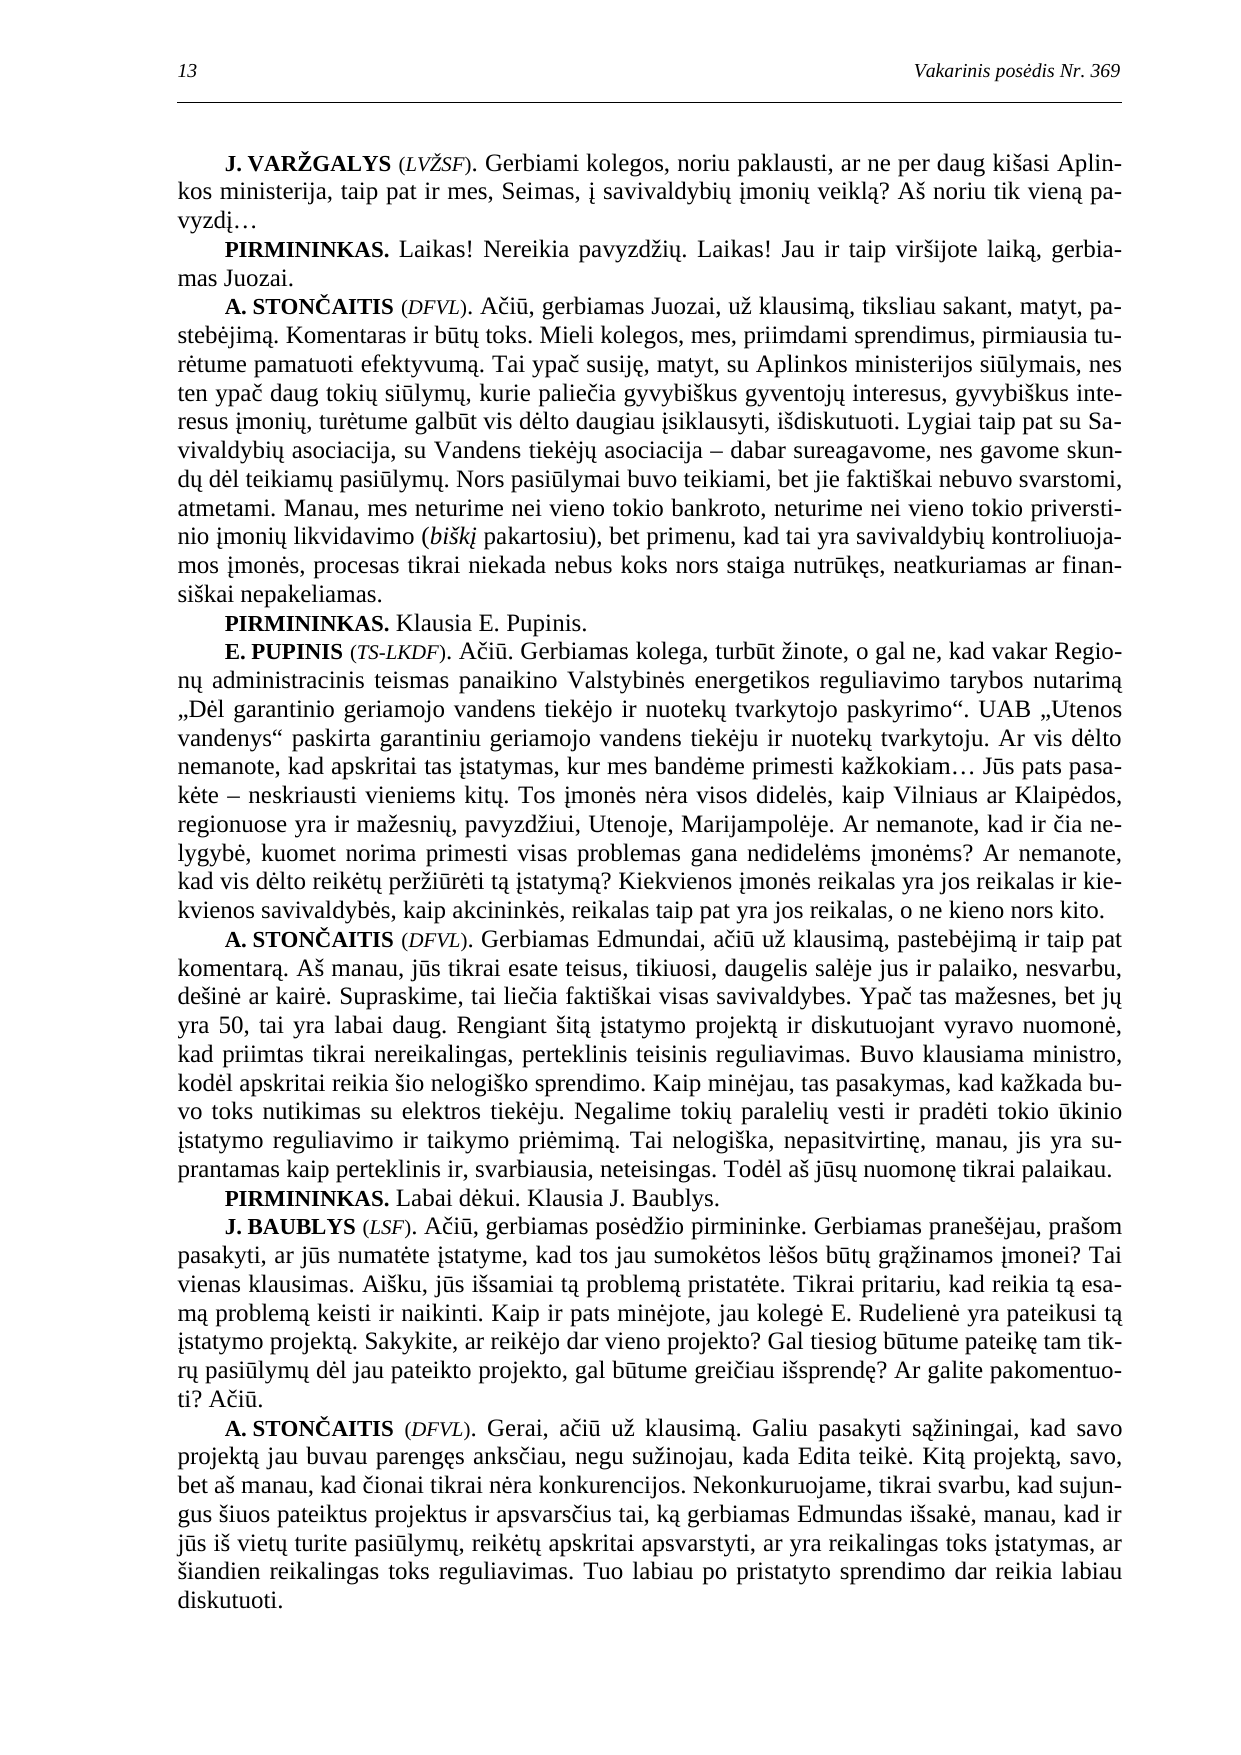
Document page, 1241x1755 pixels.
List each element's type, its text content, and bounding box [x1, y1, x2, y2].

text J. BAUBLYS (LSF). Ačiū, ger­bia­mas po­sė­džio pir­mi­nin­ke. Ger­bia­mas pra­ne­šė­jau, pra­šom pa­sa­ky­ti, ar jūs nu­ma­tė­te įsta­ty­me, kad tos jau su­mo­kė­tos lė­šos bū­tų grą­ži­na­mos įmo­nei? Tai vie­nas klau­si­mas. Aiš­ku, jūs iš­sa­miai tą pro­ble­mą pri­sta­tė­te. Tik­rai pri­ta­riu, kad rei­kia tą esa­mą pro­ble­mą keis­ti ir nai­kin­ti. Kaip ir pats mi­nė­jo­te, jau ko­le­gė E. Ru­de­lie­nė yra pa­tei­ku­si tą įsta­ty­mo pro­jek­tą. Sa­ky­ki­te, ar rei­kė­jo dar vie­no pro­jek­to? Gal tie­siog bū­tu­me pa­tei­kę tam tik­rų pa­siū­ly­mų dėl jau pa­teik­to pro­jek­to, gal bū­tu­me grei­čiau iš­spren­dę? Ar ga­li­te pa­ko­men­tuo­ti? Ačiū. [177, 1211, 1122, 1413]
text PIRMININKAS. Lai­kas! Ne­rei­kia pa­vyz­džių. Lai­kas! Jau ir taip vir­ši­jo­te lai­ką, ger­bia­mas Juo­zai. [177, 234, 1122, 291]
text E. PUPINIS (TS-LKDF). Ačiū. Ger­bia­mas ko­le­ga, tur­būt ži­no­te, o gal ne, kad va­kar Re­gio­nų ad­mi­nist­ra­ci­nis teis­mas pa­nai­ki­no Vals­ty­bi­nės ener­ge­ti­kos re­gu­lia­vi­mo ta­ry­bos nu­ta­ri­mą „Dėl ga­ran­ti­nio ge­ria­mo­jo van­dens tie­kė­jo ir nuo­te­kų tvar­ky­to­jo pa­sky­ri­mo“. UAB „Ute­nos van­de­nys“ pa­skir­ta ga­ran­ti­niu ge­ria­mo­jo van­dens tie­kė­ju ir nuo­te­kų tvar­ky­to­ju. Ar vis dėl­to ne­ma­no­te, kad ap­skri­tai tas įsta­ty­mas, kur mes ban­dė­me pri­mes­ti kaž­ko­kiam… Jūs pats pa­sa­kė­te – ne­skriaus­ti vie­niems ki­tų. Tos įmo­nės nė­ra vi­sos di­de­lės, kaip Vil­niaus ar Klai­pė­dos, re­gio­nuo­se yra ir ma­žes­nių, pa­vyz­džiui, Ute­no­je, Ma­ri­jam­po­lė­je. Ar ne­ma­no­te, kad ir čia ne­ly­gy­bė, kuo­met no­ri­ma pri­mes­ti vi­sas pro­ble­mas ga­na ne­di­de­lėms įmo­nėms? Ar ne­ma­no­te, kad vis dėl­to rei­kė­tų per­žiū­rė­ti tą įsta­ty­mą? Kiek­vie­nos įmo­nės rei­ka­las yra jos rei­ka­las ir kie­k­vie­nos sa­vi­val­dy­bės, kaip ak­ci­nin­kės, rei­ka­las taip pat yra jos rei­ka­las, o ne kie­no nors ki­to. [177, 636, 1122, 924]
text A. STONČAITIS (DFVL). Ger­bia­mas Ed­mun­dai, ačiū už klau­si­mą, pa­ste­bė­ji­mą ir taip pat ko­men­ta­rą. Aš ma­nau, jūs tik­rai esa­te tei­sus, ti­kiuo­si, dau­ge­lis sa­lė­je jus ir pa­lai­ko, ne­svar­bu, de­ši­nė ar kai­rė. Su­pras­ki­me, tai lie­čia fak­tiš­kai vi­sas sa­vi­val­dy­bes. Ypač tas ma­žes­nes, bet jų yra 50, tai yra la­bai daug. Ren­giant ši­tą įsta­ty­mo pro­jek­tą ir dis­ku­tuo­jant vy­ra­vo nuo­mo­nė, kad pri­im­tas tik­rai ne­rei­ka­lin­gas, per­tek­li­nis tei­si­nis re­gu­lia­vi­mas. Bu­vo klau­sia­ma mi­nist­ro, ko­dėl ap­skri­tai rei­kia šio ne­lo­giš­ko spren­di­mo. Kaip mi­nė­jau, tas pa­sa­ky­mas, kad kaž­ka­da bu­vo toks nu­ti­ki­mas su elek­tros tie­kė­ju. Ne­ga­li­me to­kių pa­ra­le­lių ­ves­ti ir pra­dė­ti to­kio ūki­nio įsta­ty­mo re­gu­lia­vi­mo ir tai­ky­mo pri­ėmi­mą. Tai ne­lo­giš­ka, nepa­si­tvir­ti­nę, ma­nau, jis yra su­pran­ta­mas kaip per­tek­li­nis ir, svar­biau­sia, ne­tei­sin­gas. To­dėl aš jū­sų nuo­mo­nę tik­rai pa­lai­kau. [177, 924, 1122, 1183]
text A. STONČAITIS (DFVL). Ačiū, ger­bia­mas Juo­zai, už klau­si­mą, tiks­liau sa­kant, ma­tyt, pa­ste­bė­ji­mą. Ko­men­ta­ras ir bū­tų toks. Mie­li ko­le­gos, mes, pri­im­da­mi spren­di­mus, pir­miau­sia tu­rė­tu­me pa­ma­tuo­ti efek­ty­vu­mą. Tai ypač su­si­ję, ma­tyt, su Ap­lin­kos mi­nis­te­ri­jos siū­ly­mais, nes ten ypač daug to­kių siū­ly­mų, ku­rie pa­lie­čia gy­vy­biš­kus gy­ven­to­jų in­te­re­sus, gy­vy­biš­kus in­te­re­sus įmo­nių, tu­rė­tu­me gal­būt vis dėl­to dau­giau įsi­klau­sy­ti, iš­dis­ku­tuo­ti. Ly­giai taip pat su Sa­vi­val­dy­bių aso­cia­ci­ja, su Van­dens tie­kė­jų aso­cia­ci­ja – da­bar su­re­a­ga­vo­me, nes ga­vo­me skun­dų dėl tei­kia­mų pa­siū­ly­mų. Nors pa­siū­ly­mai bu­vo tei­kia­mi, bet jie fak­tiš­kai ne­bu­vo svars­to­mi, at­me­ta­mi. Ma­nau, mes ne­tu­ri­me nei vie­no to­kio ban­kro­to, ne­tu­ri­me nei vie­no to­kio pri­vers­ti­nio įmo­nių lik­vi­da­vi­mo (biš­kį pa­kar­to­siu), bet pri­me­nu, kad tai yra sa­vi­val­dy­bių kon­tro­liuo­ja­mos įmo­nės, pro­ce­sas tik­rai nie­ka­da ne­bus koks nors stai­ga nu­trū­kęs, ne­at­ku­ria­mas ar fi­nan­siš­kai ne­pa­ke­lia­mas. [177, 291, 1122, 608]
text PIRMININKAS. La­bai dė­kui. Klau­sia J. Baub­lys. [177, 1183, 1122, 1211]
text J. VARŽGALYS (LVŽSF). Ger­bia­mi ko­le­gos, no­riu pa­klaus­ti, ar ne per daug ki­ša­si Ap­lin­kos mi­nis­te­ri­ja, taip pat ir mes, Sei­mas, į sa­vi­val­dy­bių įmo­nių veik­lą? Aš no­riu tik vie­ną pa­vyz­dį… [177, 148, 1122, 234]
text PIRMININKAS. Klau­sia E. Pu­pi­nis. [177, 608, 1122, 636]
text A. STONČAITIS (DFVL). Ge­rai, ačiū už klau­si­mą. Ga­liu pa­sa­ky­ti są­ži­nin­gai, kad sa­vo pro­jek­tą jau bu­vau pa­ren­gęs anks­čiau, ne­gu su­ži­no­jau, ka­da Edi­ta tei­kė. Ki­tą pro­jek­tą, sa­vo, bet aš ma­nau, kad čio­nai tik­rai nė­ra kon­ku­ren­ci­jos. Ne­kon­ku­ruo­ja­me, tik­rai svar­bu, kad su­jun­gus šiuos pa­teik­tus pro­jek­tus ir ap­svars­čius tai, ką ger­bia­mas Ed­mun­das iš­sa­kė, ma­nau, kad ir jūs iš vie­tų tu­ri­te pa­siū­ly­mų, rei­kė­tų ap­skri­tai ap­svars­ty­ti, ar yra rei­ka­lin­gas toks įsta­ty­mas, ar šian­dien rei­ka­lin­gas toks re­gu­lia­vi­mas. Tuo la­biau po pri­sta­ty­to spren­di­mo dar rei­kia la­biau dis­ku­tuo­ti. [177, 1413, 1122, 1614]
